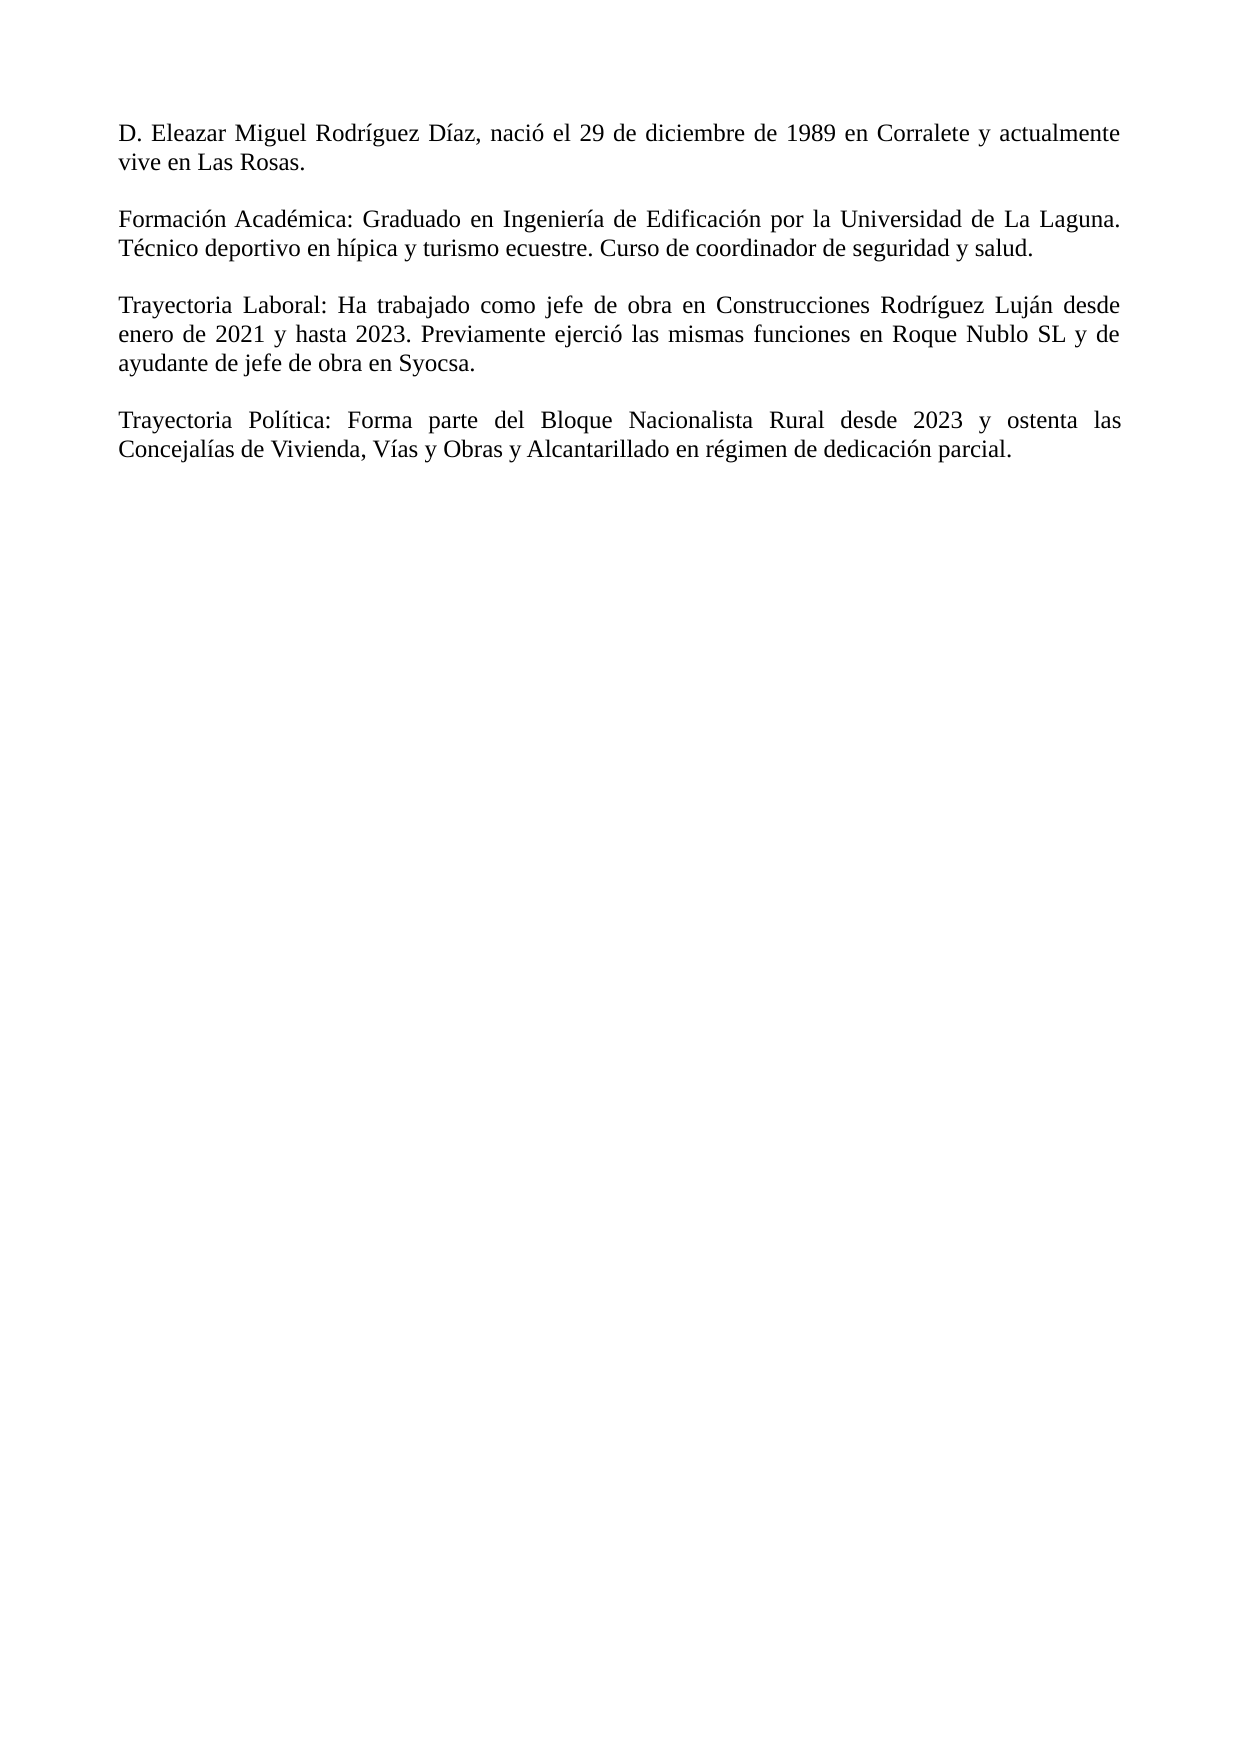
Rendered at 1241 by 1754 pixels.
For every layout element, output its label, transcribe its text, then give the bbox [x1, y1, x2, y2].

text D. Eleazar Miguel Rodríguez Díaz, nació el 29 de diciembre de 1989 en Corralete y actualmente vive en Las Rosas. [118, 118, 1122, 176]
text Trayectoria Política: Forma parte del Bloque Nacionalista Rural desde 2023 y ostenta las Concejalías de Vivienda, Vías y Obras y Alcantarillado en régimen de dedicación parcial. [118, 406, 1122, 463]
text Formación Académica: Graduado en Ingeniería de Edificación por la Universidad de La Laguna. Técnico deportivo en hípica y turismo ecuestre. Curso de coordinador de seguridad y salud. [118, 204, 1122, 262]
text Trayectoria Laboral: Ha trabajado como jefe de obra en Construcciones Rodríguez Luján desde enero de 2021 y hasta 2023. Previamente ejerció las mismas funciones en Roque Nublo SL y de ayudante de jefe de obra en Syocsa. [118, 291, 1122, 377]
